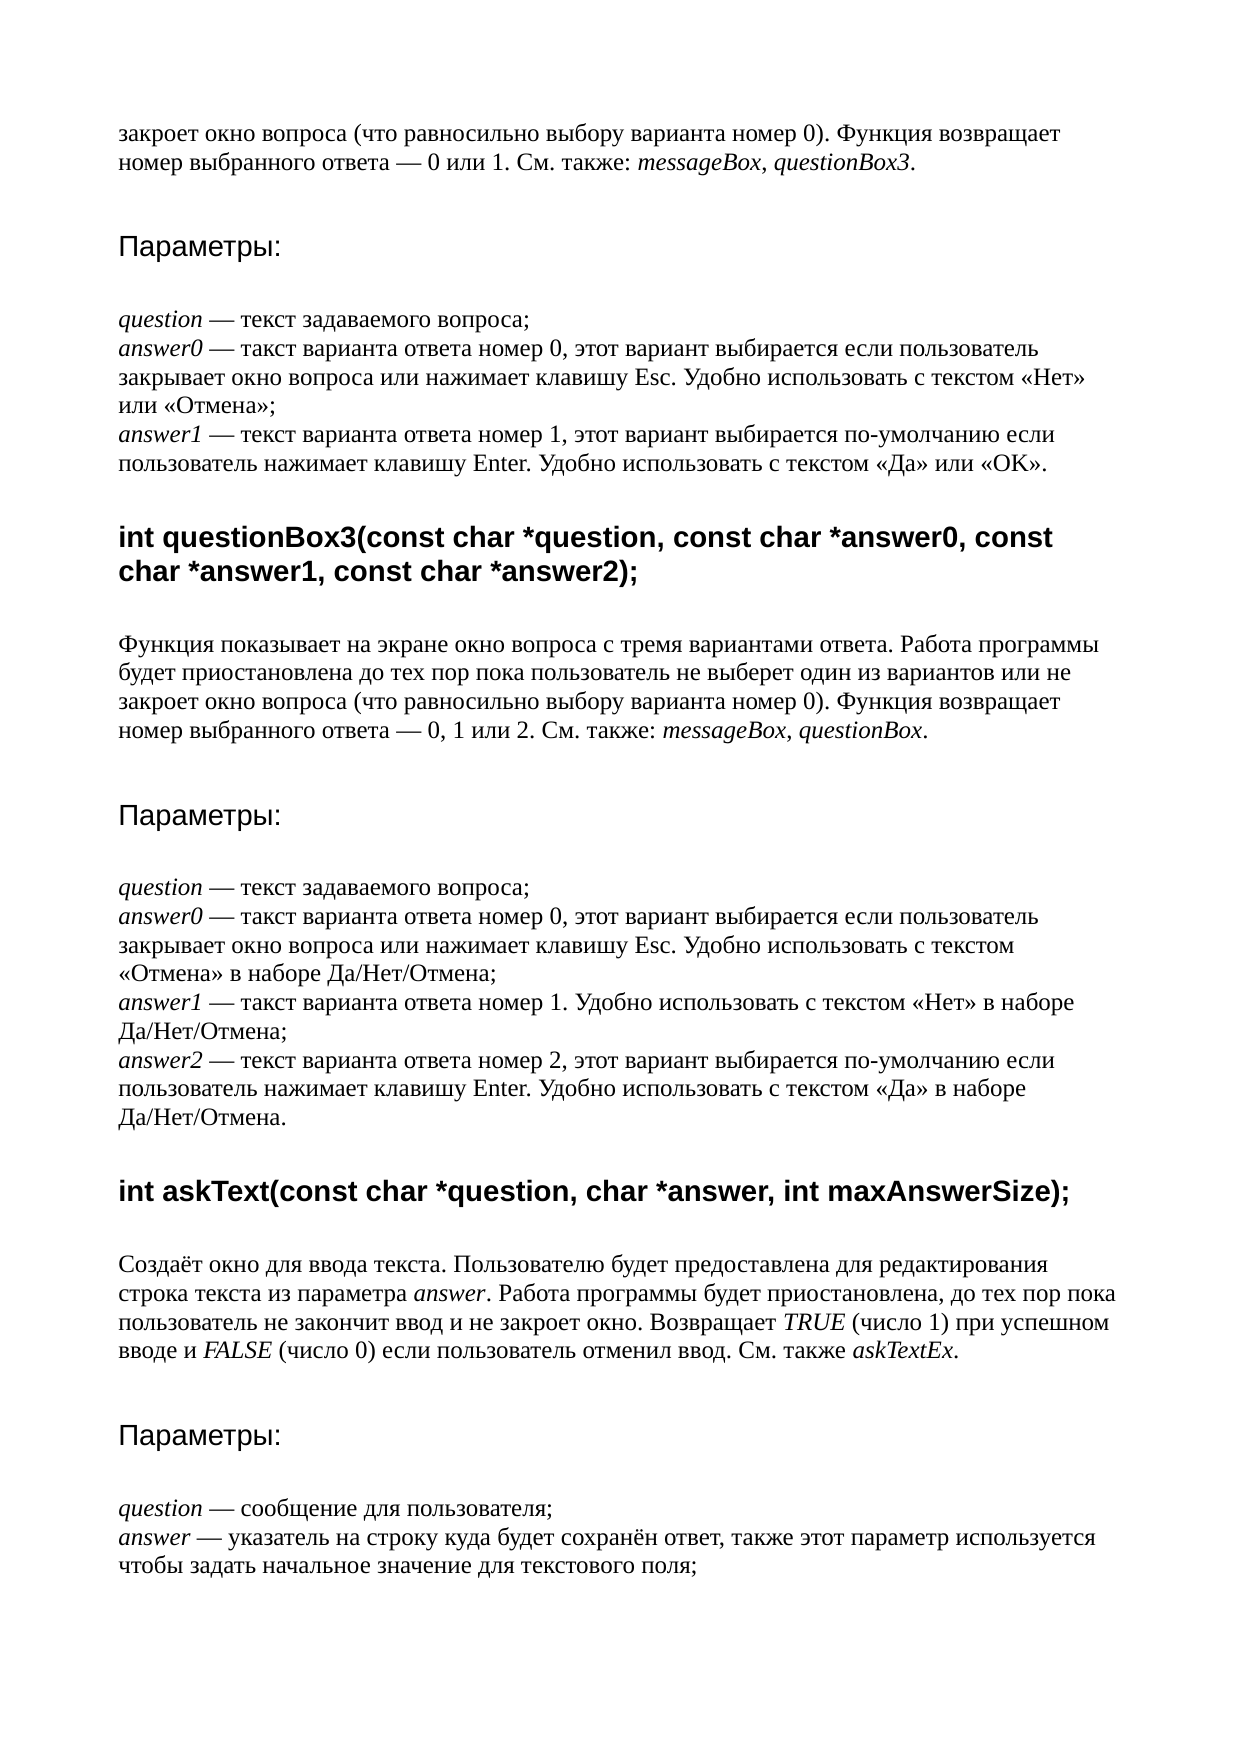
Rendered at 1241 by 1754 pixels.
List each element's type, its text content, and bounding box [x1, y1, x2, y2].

subtitle Параметры: [118, 797, 1122, 831]
text answer — указатель на строку куда будет сохранён ответ, также этот параметр используется чтобы задать начальное значение для текстового поля; [118, 1522, 1122, 1579]
subtitle Параметры: [118, 1418, 1122, 1452]
text Создаёт окно для ввода текста. Пользователю будет предоставлена для редактирования строка текста из параметра answer. Работа программы будет приостановлена, до тех пор пока пользователь не закончит ввод и не закроет окно. Возвращает TRUE (число 1) при успешном вводе и FALSE (число 0) если пользователь отменил ввод. См. также askTextEx. [118, 1249, 1122, 1364]
text answer1 — такст варианта ответа номер 1. Удобно использовать с текстом «Нет» в наборе Да/Нет/Отмена; [118, 987, 1122, 1045]
subtitle int askText(const char *question, char *answer, int maxAnswerSize); [118, 1174, 1122, 1208]
text answer1 — текст варианта ответа номер 1, этот вариант выбирается по-умолчанию если пользователь нажимает клавишу Enter. Удобно использовать с текстом «Да» или «OK». [118, 419, 1122, 477]
text Функция показывает на экране окно вопроса с тремя вариантами ответа. Работа программы будет приостановлена до тех пор пока пользователь не выберет один из вариантов или не закроет окно вопроса (что равносильно выбору варианта номер 0). Функция возвращает номер выбранного ответа — 0, 1 или 2. См. также: messageBox, questionBox. [118, 629, 1122, 744]
text question — сообщение для пользователя; [118, 1493, 1122, 1522]
text закроет окно вопроса (что равносильно выбору варианта номер 0). Функция возвращает номер выбранного ответа — 0 или 1. См. также: messageBox, questionBox3. [118, 118, 1122, 176]
text question — текст задаваемого вопроса; [118, 304, 1122, 333]
text answer2 — текст варианта ответа номер 2, этот вариант выбирается по-умолчанию если пользователь нажимает клавишу Enter. Удобно использовать с текстом «Да» в наборе Да/Нет/Отмена. [118, 1045, 1122, 1131]
subtitle int questionBox3(const char *question, const char *answer0, const char *answer1, const char *answer2); [118, 520, 1122, 587]
text answer0 — такст варианта ответа номер 0, этот вариант выбирается если пользователь закрывает окно вопроса или нажимает клавишу Esc. Удобно использовать с текстом «Отмена» в наборе Да/Нет/Отмена; [118, 901, 1122, 987]
subtitle Параметры: [118, 229, 1122, 263]
text answer0 — такст варианта ответа номер 0, этот вариант выбирается если пользователь закрывает окно вопроса или нажимает клавишу Esc. Удобно использовать с текстом «Нет» или «Отмена»; [118, 333, 1122, 419]
text question — текст задаваемого вопроса; [118, 872, 1122, 901]
